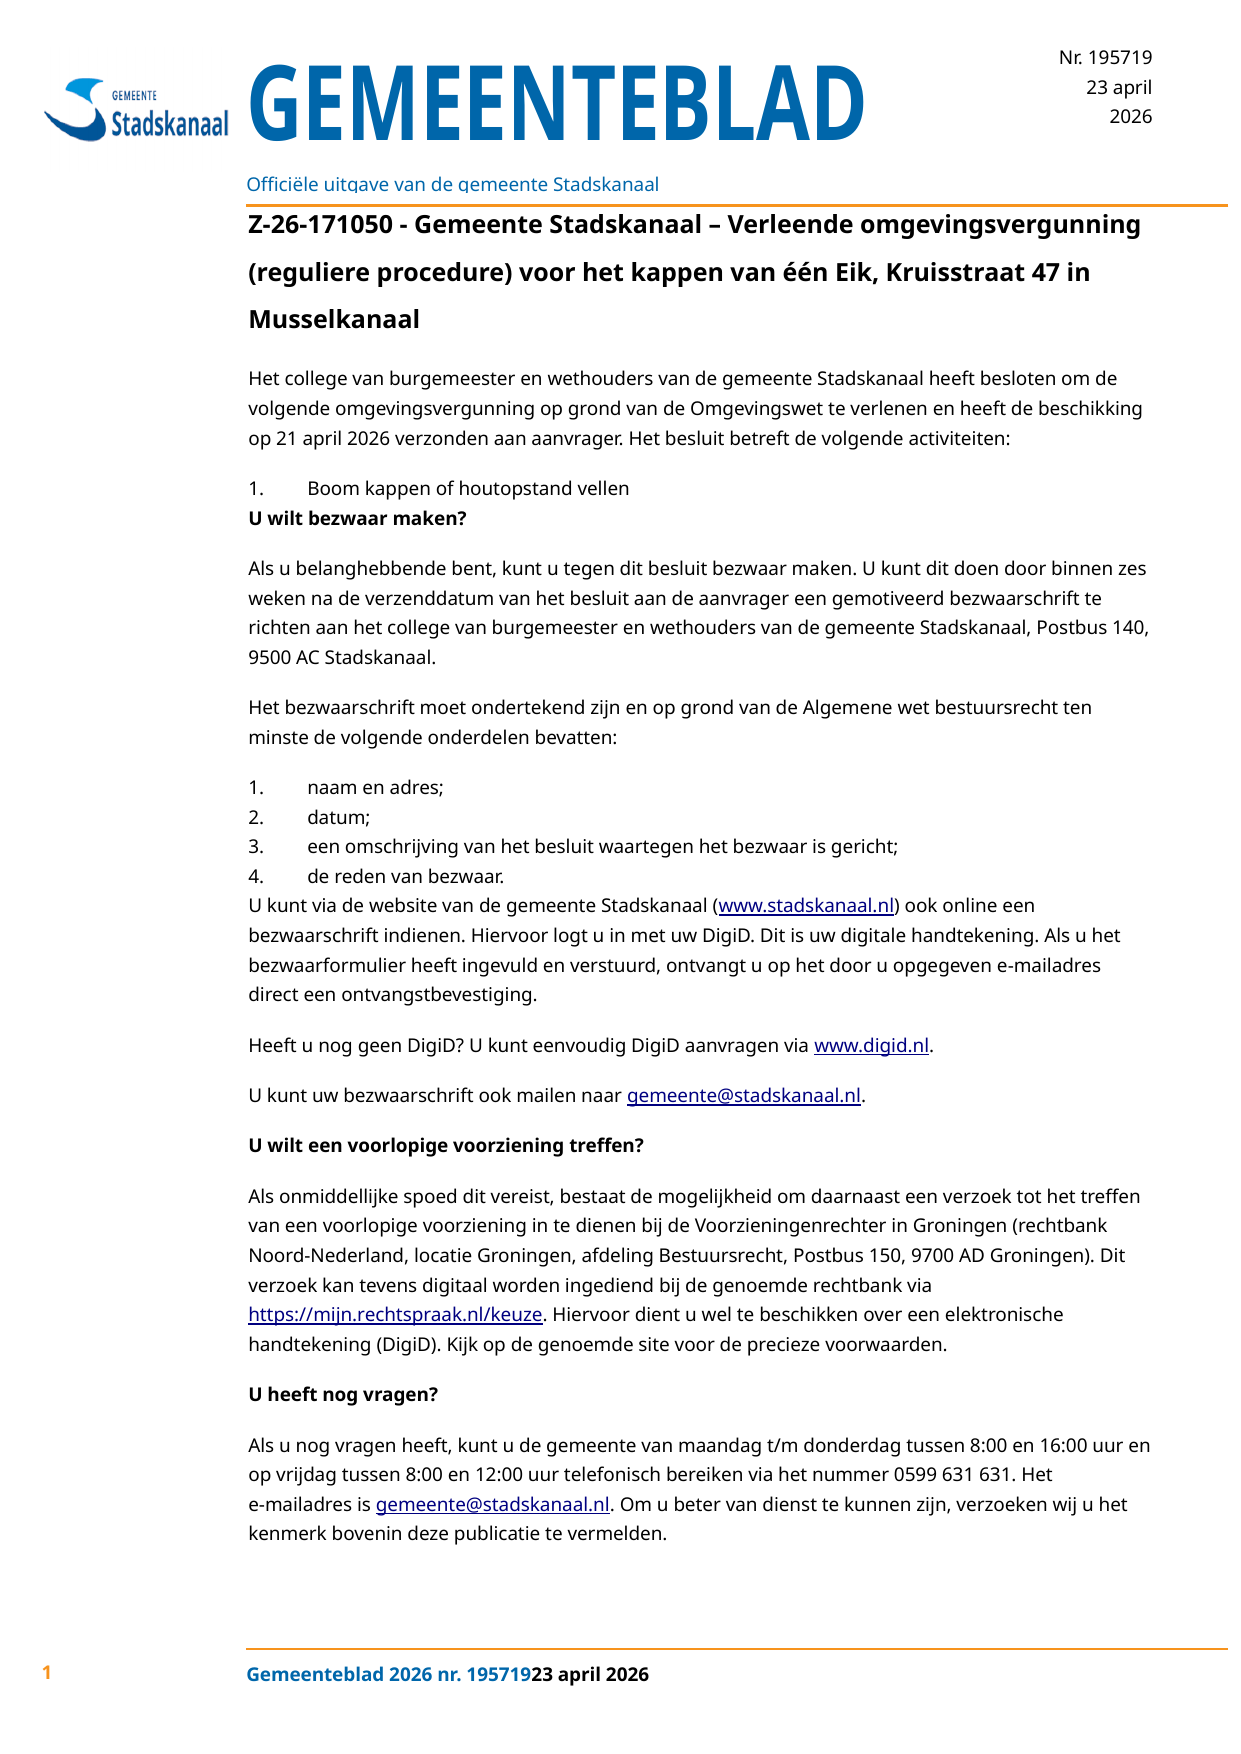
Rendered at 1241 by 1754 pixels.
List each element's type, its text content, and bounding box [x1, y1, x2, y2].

text Als u nog vragen heeft, kunt u de gemeente van maandag t/m donderdag tussen 8:00 en 16:00 uur en op vrijdag tussen 8:00 en 12:00 uur telefonisch bereiken via het nummer 0599 631 631. Het e‑mailadres is gemeente@stadskanaal.nl. Om u beter van dienst te kunnen zijn, verzoeken wij u het kenmerk bovenin deze publicatie te vermelden. [248, 1432, 1152, 1546]
text Heeft u nog geen DigiD? U kunt eenvoudig DigiD aanvragen via www.digid.nl. [248, 1032, 1152, 1057]
text Het bezwaarschrift moet ondertekend zijn en op grond van de Algemene wet bestuursrecht ten minste de volgende onderdelen bevatten: [248, 694, 1152, 749]
picture [41, 47, 231, 172]
text Het college van burgemeester en wethouders van de gemeente Stadskanaal heeft besloten om de volgende omgevingsvergunning op grond van de Omgevingswet te verlenen en heeft de beschikking op 21 april 2026 verzonden aan aanvrager. Het besluit betreft de volgende activiteiten: [248, 366, 1152, 450]
list Boom kappen of houtopstand vellen [248, 475, 1152, 501]
text Als onmiddellijke spoed dit vereist, bestaat de mogelijkheid om daarnaast een verzoek tot het treffen van een voorlopige voorziening in te dienen bij de Voorzieningenrechter in Groningen (rechtbank Noord-Nederland, locatie Groningen, afdeling Bestuursrecht, Postbus 150, 9700 AD Groningen). Dit verzoek kan tevens digitaal worden ingediend bij de genoemde rechtbank via https://mijn.rechtspraak.nl/keuze. Hiervoor dient u wel te beschikken over een elektronische handtekening (DigiD). Kijk op de genoemde site voor de precieze voorwaarden. [248, 1183, 1152, 1357]
text Z-26-171050 - Gemeente Stadskanaal – Verleende omgevingsvergunning (reguliere procedure) voor het kappen van één Eik, Kruisstraat 47 in Musselkanaal [248, 207, 1152, 336]
list de reden van bezwaar. [248, 863, 1152, 889]
text U heeft nog vragen? [248, 1381, 1152, 1407]
list naam en adres; [248, 774, 1152, 800]
text U wilt bezwaar maken? [248, 505, 1152, 530]
text U kunt uw bezwaarschrift ook mailen naar gemeente@stadskanaal.nl. [248, 1082, 1152, 1108]
list datum; [248, 804, 1152, 829]
list een omschrijving van het besluit waartegen het bezwaar is gericht; [248, 833, 1152, 859]
text Als u belanghebbende bent, kunt u tegen dit besluit bezwaar maken. U kunt dit doen door binnen zes weken na de verzenddatum van het besluit aan de aanvrager een gemotiveerd bezwaarschrift te richten aan het college van burgemeester en wethouders van de gemeente Stadskanaal, Postbus 140, 9500 AC Stadskanaal. [248, 555, 1152, 669]
text U wilt een voorlopige voorziening treffen? [248, 1133, 1152, 1158]
text U kunt via de website van de gemeente Stadskanaal (www.stadskanaal.nl) ook online een bezwaarschrift indienen. Hiervoor logt u in met uw DigiD. Dit is uw digitale handtekening. Als u het bezwaarformulier heeft ingevuld en verstuurd, ontvangt u op het door u opgegeven e‑mailadres direct een ontvangstbevestiging. [248, 893, 1152, 1007]
